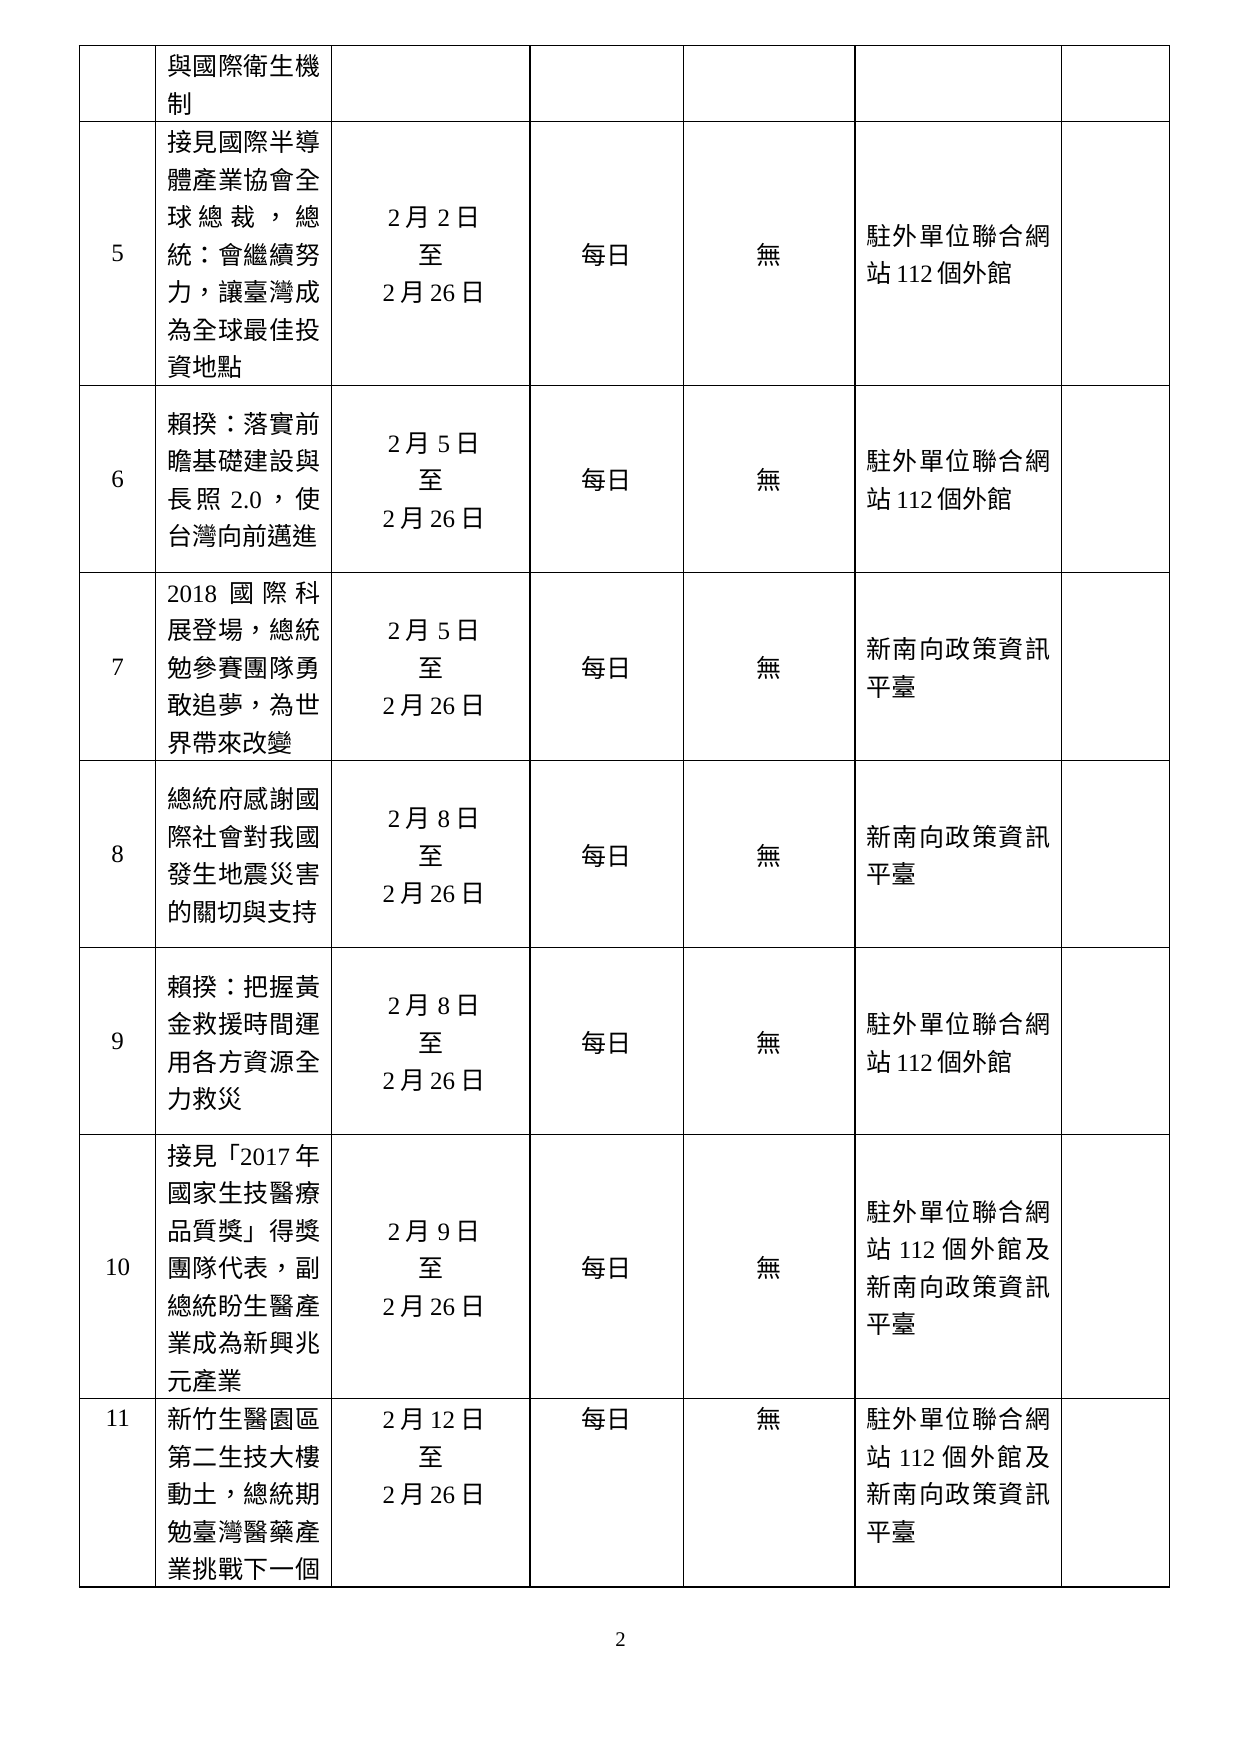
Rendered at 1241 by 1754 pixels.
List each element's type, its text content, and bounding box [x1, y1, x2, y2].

table_cell 駐外單位聯合網站112個外館及新南向政策資訊平臺 [856, 1399, 1061, 1586]
table_cell 無 [684, 1135, 854, 1398]
table_cell 無 [684, 122, 854, 384]
table_cell 駐外單位聯合網站112個外館及新南向政策資訊平臺 [856, 1135, 1061, 1398]
table_cell 新南向政策資訊平臺 [856, 573, 1061, 760]
table_cell 7 [80, 573, 155, 760]
table_cell 每日 [531, 1399, 683, 1586]
table_cell 接見國際半導體產業協會全球總裁，總統：會繼續努力，讓臺灣成為全球最佳投資地點 [156, 122, 331, 384]
table_cell [856, 46, 1061, 121]
table_cell [332, 46, 529, 121]
table_cell 10 [80, 1135, 155, 1398]
table_cell [1062, 761, 1169, 947]
table_cell [1062, 386, 1169, 572]
table_cell 2月 9日 至 2月26日 [332, 1135, 529, 1398]
table_cell 駐外單位聯合網站112個外館 [856, 386, 1061, 572]
table_cell 總統府感謝國際社會對我國發生地震災害的關切與支持 [156, 761, 331, 947]
table_cell [684, 46, 854, 121]
table_cell 每日 [531, 122, 683, 384]
table_cell 2月 5日 至 2月26日 [332, 573, 529, 760]
table_cell 每日 [531, 761, 683, 947]
table_cell 無 [684, 1399, 854, 1586]
table_cell 5 [80, 122, 155, 384]
table_cell 無 [684, 761, 854, 947]
table_cell 8 [80, 761, 155, 947]
table_cell 2月 5日 至 2月26日 [332, 386, 529, 572]
table_cell 2月12日 至 2月26日 [332, 1399, 529, 1586]
table_cell [1062, 46, 1169, 121]
table_cell 無 [684, 573, 854, 760]
table_cell 2月 8日 至 2月26日 [332, 948, 529, 1134]
table_cell 每日 [531, 573, 683, 760]
table_cell [1062, 122, 1169, 384]
table_cell 新南向政策資訊平臺 [856, 761, 1061, 947]
table_cell [531, 46, 683, 121]
table_cell 6 [80, 386, 155, 572]
table_cell 2018國際科展登場，總統勉參賽團隊勇敢追夢，為世界帶來改變 [156, 573, 331, 760]
table_cell 無 [684, 948, 854, 1134]
table_cell 與國際衛生機制 [156, 46, 331, 121]
table_cell 2月 2日 至 2月26日 [332, 122, 529, 384]
table_cell 2月 8日 至 2月26日 [332, 761, 529, 947]
table_cell 每日 [531, 948, 683, 1134]
table_cell 賴揆：落實前瞻基礎建設與長照2.0，使台灣向前邁進 [156, 386, 331, 572]
table_cell [80, 46, 155, 121]
table_cell 每日 [531, 1135, 683, 1398]
table_cell [1062, 1135, 1169, 1398]
table_cell 駐外單位聯合網站112個外館 [856, 122, 1061, 384]
table_cell 賴揆：把握黃金救援時間運用各方資源全力救災 [156, 948, 331, 1134]
table_cell 駐外單位聯合網站112個外館 [856, 948, 1061, 1134]
table_cell 無 [684, 386, 854, 572]
table_cell [1062, 1399, 1169, 1586]
table_cell [1062, 573, 1169, 760]
table_cell 每日 [531, 386, 683, 572]
table_cell [1062, 948, 1169, 1134]
table_cell 接見「2017年國家生技醫療品質獎」得獎團隊代表，副總統盼生醫產業成為新興兆元產業 [156, 1135, 331, 1398]
table_cell 11 [80, 1399, 155, 1586]
table_cell 新竹生醫園區第二生技大樓動土，總統期勉臺灣醫藥產業挑戰下一個 [156, 1399, 331, 1586]
table_cell 9 [80, 948, 155, 1134]
